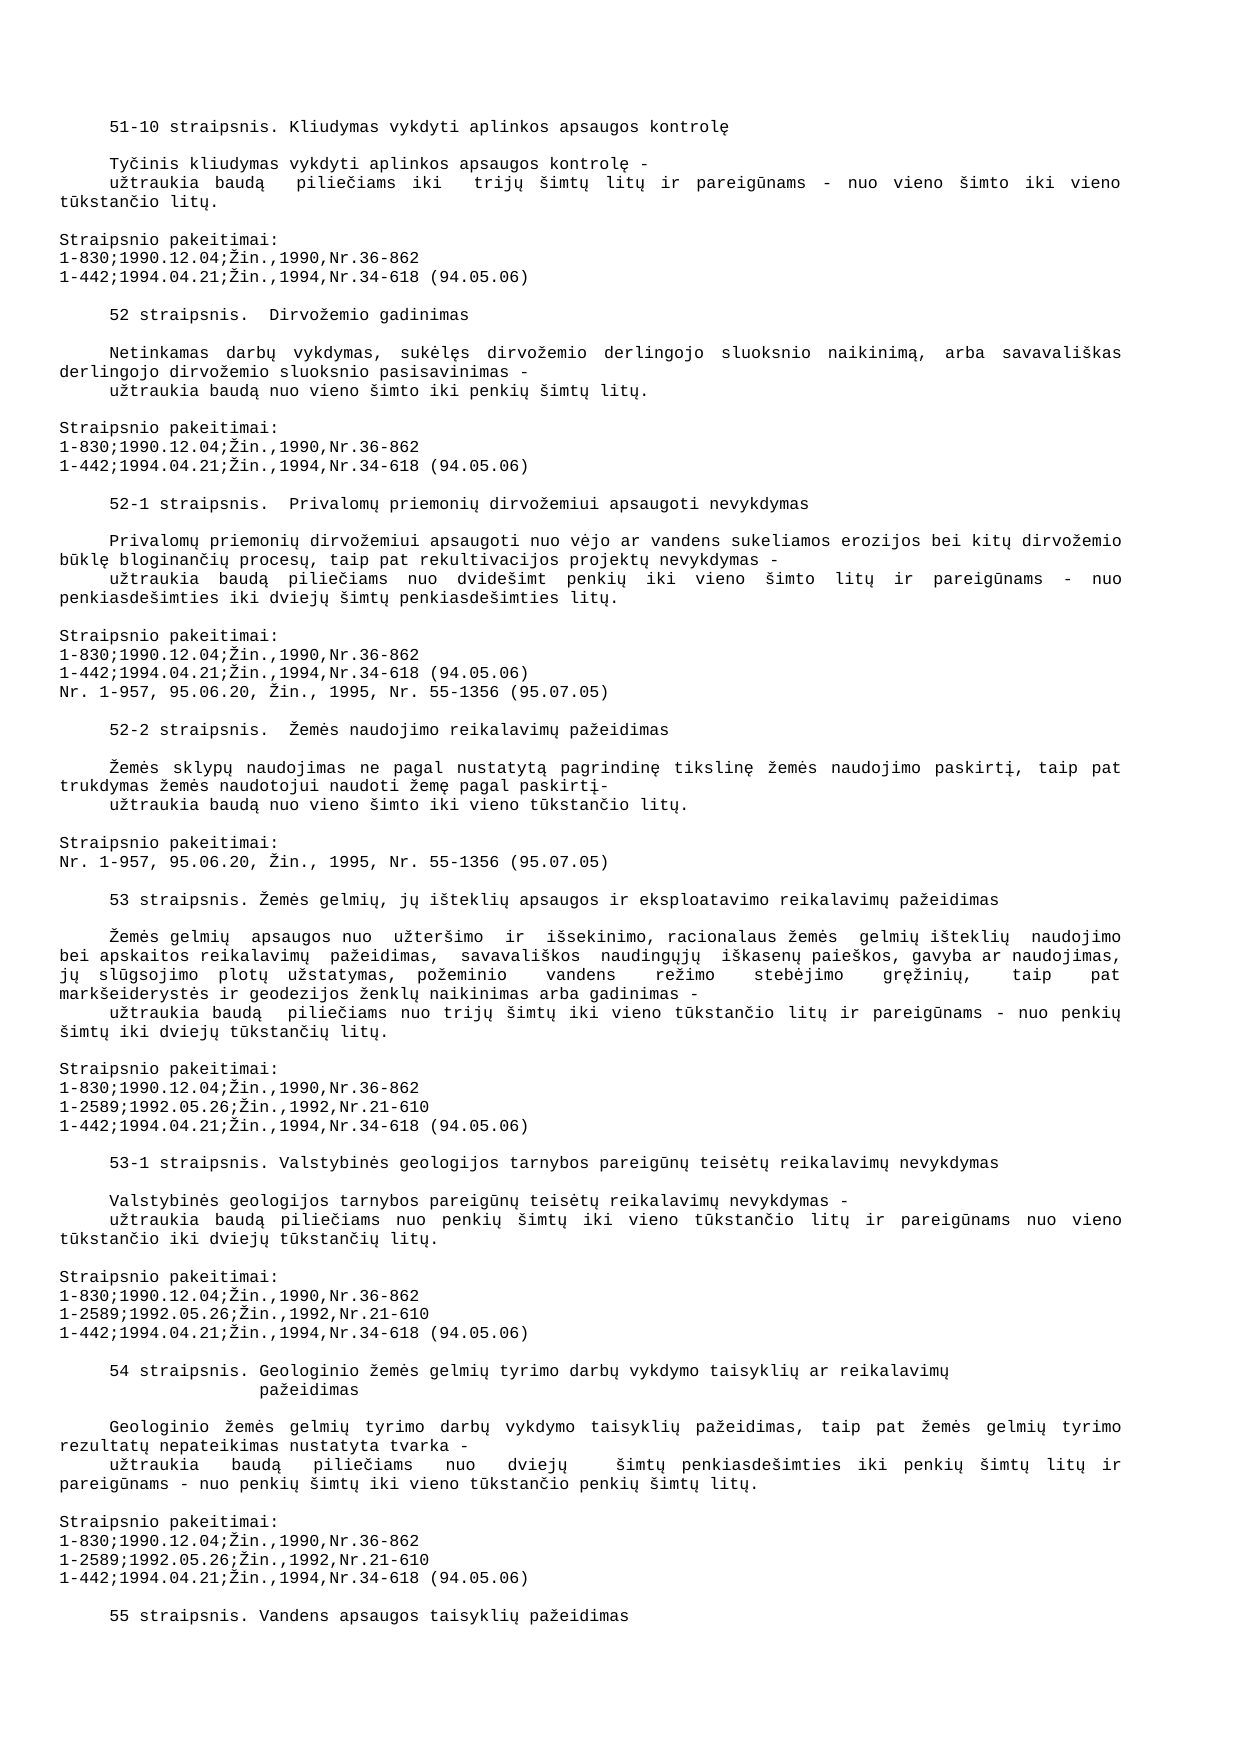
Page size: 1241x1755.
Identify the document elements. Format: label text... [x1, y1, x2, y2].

text 53 straipsnis. Žemės gelmių, jų išteklių apsaugos ir eksploatavimo reikalavimų pažeidimas [59, 891, 1122, 910]
text Straipsnio pakeitimai: [59, 1061, 1122, 1080]
text užtraukia baudą piliečiams nuo penkių šimtų iki vieno tūkstančio litų ir pareigūnams nuo vieno tūkstančio iki dviejų tūkstančių litų. [59, 1212, 1122, 1249]
text 1-2589;1992.05.26;Žin.,1992,Nr.21-610 [59, 1551, 1122, 1570]
text 52 straipsnis. Dirvožemio gadinimas [59, 307, 1122, 326]
text Straipsnio pakeitimai: [59, 420, 1122, 439]
text 1-830;1990.12.04;Žin.,1990,Nr.36-862 [59, 1287, 1122, 1306]
text 1-442;1994.04.21;Žin.,1994,Nr.34-618 (94.05.06) [59, 665, 1122, 684]
text Straipsnio pakeitimai: [59, 1513, 1122, 1532]
text užtraukia baudą nuo vieno šimto iki vieno tūkstančio litų. [59, 797, 1122, 816]
text 1-442;1994.04.21;Žin.,1994,Nr.34-618 (94.05.06) [59, 1117, 1122, 1136]
text 1-442;1994.04.21;Žin.,1994,Nr.34-618 (94.05.06) [59, 457, 1122, 476]
text užtraukia baudą piliečiams nuo trijų šimtų iki vieno tūkstančio litų ir pareigūnams - nuo penkių šimtų iki dviejų tūkstančių litų. [59, 1004, 1122, 1042]
text pažeidimas [59, 1381, 1122, 1400]
text Straipsnio pakeitimai: [59, 834, 1122, 853]
text Straipsnio pakeitimai: [59, 231, 1122, 250]
text 52-1 straipsnis. Privalomų priemonių dirvožemiui apsaugoti nevykdymas [59, 495, 1122, 514]
text Geologinio žemės gelmių tyrimo darbų vykdymo taisyklių pažeidimas, taip pat žemės gelmių tyrimo rezultatų nepateikimas nustatyta tvarka - [59, 1419, 1122, 1457]
text užtraukia baudą piliečiams nuo dviejų šimtų penkiasdešimties iki penkių šimtų litų ir pareigūnams - nuo penkių šimtų iki vieno tūkstančio penkių šimtų litų. [59, 1457, 1122, 1494]
text 55 straipsnis. Vandens apsaugos taisyklių pažeidimas [59, 1608, 1122, 1626]
text Privalomų priemonių dirvožemiui apsaugoti nuo vėjo ar vandens sukeliamos erozijos bei kitų dirvožemio būklę bloginančių procesų, taip pat rekultivacijos projektų nevykdymas - [59, 533, 1122, 571]
text 1-2589;1992.05.26;Žin.,1992,Nr.21-610 [59, 1306, 1122, 1325]
text 1-2589;1992.05.26;Žin.,1992,Nr.21-610 [59, 1098, 1122, 1117]
text 52-2 straipsnis. Žemės naudojimo reikalavimų pažeidimas [59, 721, 1122, 740]
text 53-1 straipsnis. Valstybinės geologijos tarnybos pareigūnų teisėtų reikalavimų nevykdymas [59, 1155, 1122, 1174]
text 1-442;1994.04.21;Žin.,1994,Nr.34-618 (94.05.06) [59, 269, 1122, 288]
text Nr. 1-957, 95.06.20, Žin., 1995, Nr. 55-1356 (95.07.05) [59, 853, 1122, 872]
text Straipsnio pakeitimai: [59, 1268, 1122, 1287]
text 1-830;1990.12.04;Žin.,1990,Nr.36-862 [59, 439, 1122, 457]
text 1-830;1990.12.04;Žin.,1990,Nr.36-862 [59, 1080, 1122, 1098]
text Žemės sklypų naudojimas ne pagal nustatytą pagrindinę tikslinę žemės naudojimo paskirtį, taip pat trukdymas žemės naudotojui naudoti žemę pagal paskirtį- [59, 759, 1122, 797]
text užtraukia baudą nuo vieno šimto iki penkių šimtų litų. [59, 382, 1122, 401]
text užtraukia baudą piliečiams nuo dvidešimt penkių iki vieno šimto litų ir pareigūnams - nuo penkiasdešimties iki dviejų šimtų penkiasdešimties litų. [59, 571, 1122, 608]
text 1-830;1990.12.04;Žin.,1990,Nr.36-862 [59, 646, 1122, 665]
text Valstybinės geologijos tarnybos pareigūnų teisėtų reikalavimų nevykdymas - [59, 1193, 1122, 1212]
text Netinkamas darbų vykdymas, sukėlęs dirvožemio derlingojo sluoksnio naikinimą, arba savavališkas derlingojo dirvožemio sluoksnio pasisavinimas - [59, 344, 1122, 382]
text Straipsnio pakeitimai: [59, 627, 1122, 646]
text 51-10 straipsnis. Kliudymas vykdyti aplinkos apsaugos kontrolę [59, 118, 1122, 137]
text 1-830;1990.12.04;Žin.,1990,Nr.36-862 [59, 250, 1122, 269]
text 54 straipsnis. Geologinio žemės gelmių tyrimo darbų vykdymo taisyklių ar reikalavimų [59, 1362, 1122, 1381]
text Nr. 1-957, 95.06.20, Žin., 1995, Nr. 55-1356 (95.07.05) [59, 684, 1122, 703]
text 1-442;1994.04.21;Žin.,1994,Nr.34-618 (94.05.06) [59, 1570, 1122, 1589]
text Tyčinis kliudymas vykdyti aplinkos apsaugos kontrolę - [59, 156, 1122, 175]
text 1-442;1994.04.21;Žin.,1994,Nr.34-618 (94.05.06) [59, 1325, 1122, 1344]
text Žemės gelmių apsaugos nuo užteršimo ir išsekinimo, racionalaus žemės gelmių išteklių naudojimo bei apskaitos reikalavimų pažeidimas, savavališkos naudingųjų iškasenų paieškos, gavyba ar naudojimas, jų slūgsojimo plotų užstatymas, požeminio vandens režimo stebėjimo gręžinių, taip pat markšeiderystės ir geodezijos ženklų naikinimas arba gadinimas - [59, 929, 1122, 1004]
text užtraukia baudą piliečiams iki trijų šimtų litų ir pareigūnams - nuo vieno šimto iki vieno tūkstančio litų. [59, 175, 1122, 212]
text 1-830;1990.12.04;Žin.,1990,Nr.36-862 [59, 1532, 1122, 1551]
